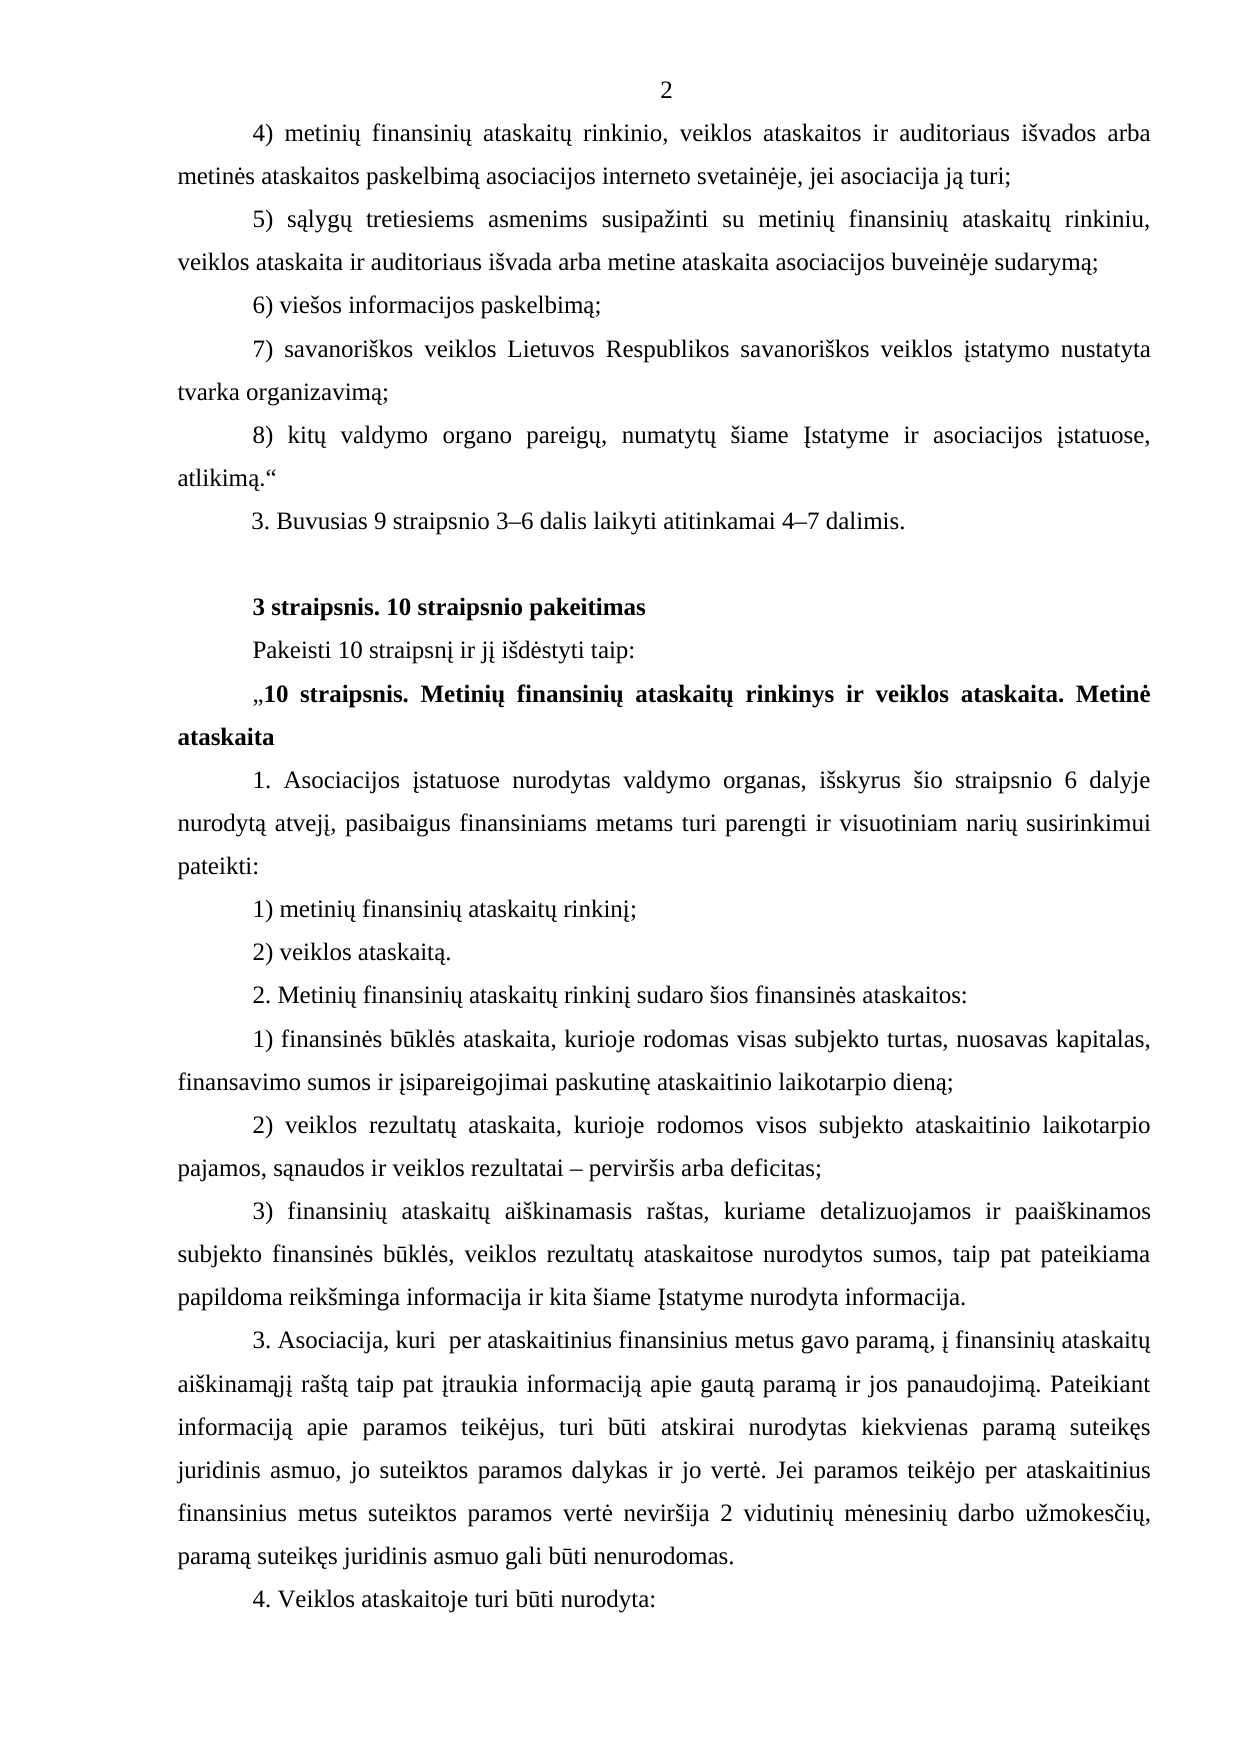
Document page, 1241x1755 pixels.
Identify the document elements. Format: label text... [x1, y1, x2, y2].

text 3. Asociacija, kuri per ataskaitinius finansinius metus gavo paramą, į finansinių ataskaitų aiškinamąjį raštą taip pat įtraukia informaciją apie gautą paramą ir jos panaudojimą. Pateikiant informaciją apie paramos teikėjus, turi būti atskirai nurodytas kiekvienas paramą suteikęs juridinis asmuo, jo suteiktos paramos dalykas ir jo vertė. Jei paramos teikėjo per ataskaitinius finansinius metus suteiktos paramos vertė neviršija 2 vidutinių mėnesinių darbo užmokesčių, paramą suteikęs juridinis asmuo gali būti nenurodomas. [177, 1326, 1152, 1570]
text 2) veiklos rezultatų ataskaita, kurioje rodomos visos subjekto ataskaitinio laikotarpio pajamos, sąnaudos ir veiklos rezultatai – perviršis arba deficitas; [177, 1110, 1152, 1182]
text 3) finansinių ataskaitų aiškinamasis raštas, kuriame detalizuojamos ir paaiškinamos subjekto finansinės būklės, veiklos rezultatų ataskaitose nurodytos sumos, taip pat pateikiama papildoma reikšminga informacija ir kita šiame Įstatyme nurodyta informacija. [177, 1196, 1152, 1311]
text 2) veiklos ataskaitą. [177, 937, 1152, 966]
text 8) kitų valdymo organo pareigų, numatytų šiame Įstatyme ir asociacijos įstatuose, atlikimą.“ [177, 420, 1152, 492]
text 3. Buvusias 9 straipsnio 3–6 dalis laikyti atitinkamai 4–7 dalimis. [177, 506, 1152, 535]
text 1) metinių finansinių ataskaitų rinkinį; [177, 894, 1152, 923]
text Pakeisti 10 straipsnį ir jį išdėstyti taip: [177, 636, 1122, 664]
text 4) metinių finansinių ataskaitų rinkinio, veiklos ataskaitos ir auditoriaus išvados arba metinės ataskaitos paskelbimą asociacijos interneto svetainėje, jei asociacija ją turi; [177, 118, 1152, 190]
text 3 straipsnis. 10 straipsnio pakeitimas [177, 592, 1152, 621]
text 4. Veiklos ataskaitoje turi būti nurodyta: [177, 1584, 1152, 1613]
text 2. Metinių finansinių ataskaitų rinkinį sudaro šios finansinės ataskaitos: [177, 981, 1152, 1009]
text 5) sąlygų tretiesiems asmenims susipažinti su metinių finansinių ataskaitų rinkiniu, veiklos ataskaita ir auditoriaus išvada arba metine ataskaita asociacijos buveinėje sudarymą; [177, 204, 1152, 276]
text 7) savanoriškos veiklos Lietuvos Respublikos savanoriškos veiklos įstatymo nustatyta tvarka organizavimą; [177, 334, 1152, 406]
text 6) viešos informacijos paskelbimą; [177, 291, 1152, 319]
text 1) finansinės būklės ataskaita, kurioje rodomas visas subjekto turtas, nuosavas kapitalas, finansavimo sumos ir įsipareigojimai paskutinę ataskaitinio laikotarpio dieną; [177, 1024, 1152, 1096]
text 1. Asociacijos įstatuose nurodytas valdymo organas, išskyrus šio straipsnio 6 dalyje nurodytą atvejį, pasibaigus finansiniams metams turi parengti ir visuotiniam narių susirinkimui pateikti: [177, 765, 1152, 880]
text „10 straipsnis. Metinių finansinių ataskaitų rinkinys ir veiklos ataskaita. Metinė ataskaita [177, 679, 1152, 751]
